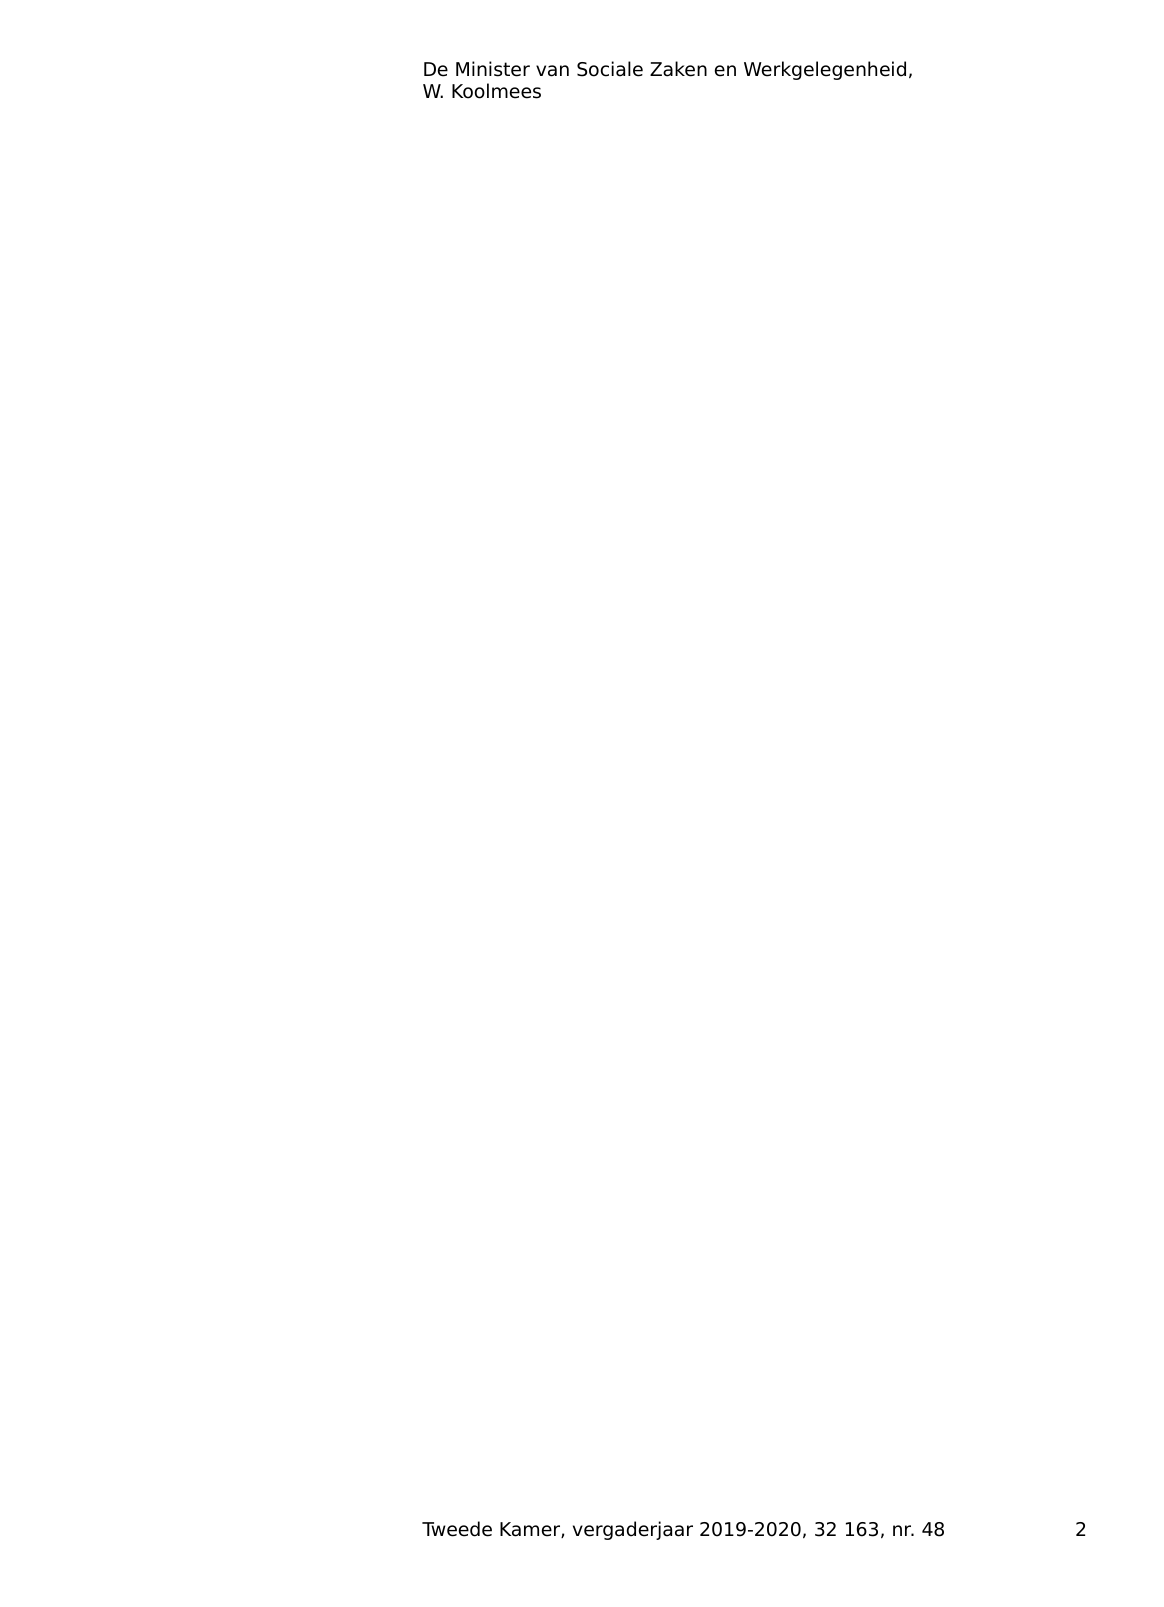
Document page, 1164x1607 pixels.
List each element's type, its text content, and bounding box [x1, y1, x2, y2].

text De Minister van Sociale Zaken en Werkgelegenheid, W. Koolmees [422, 59, 1087, 103]
